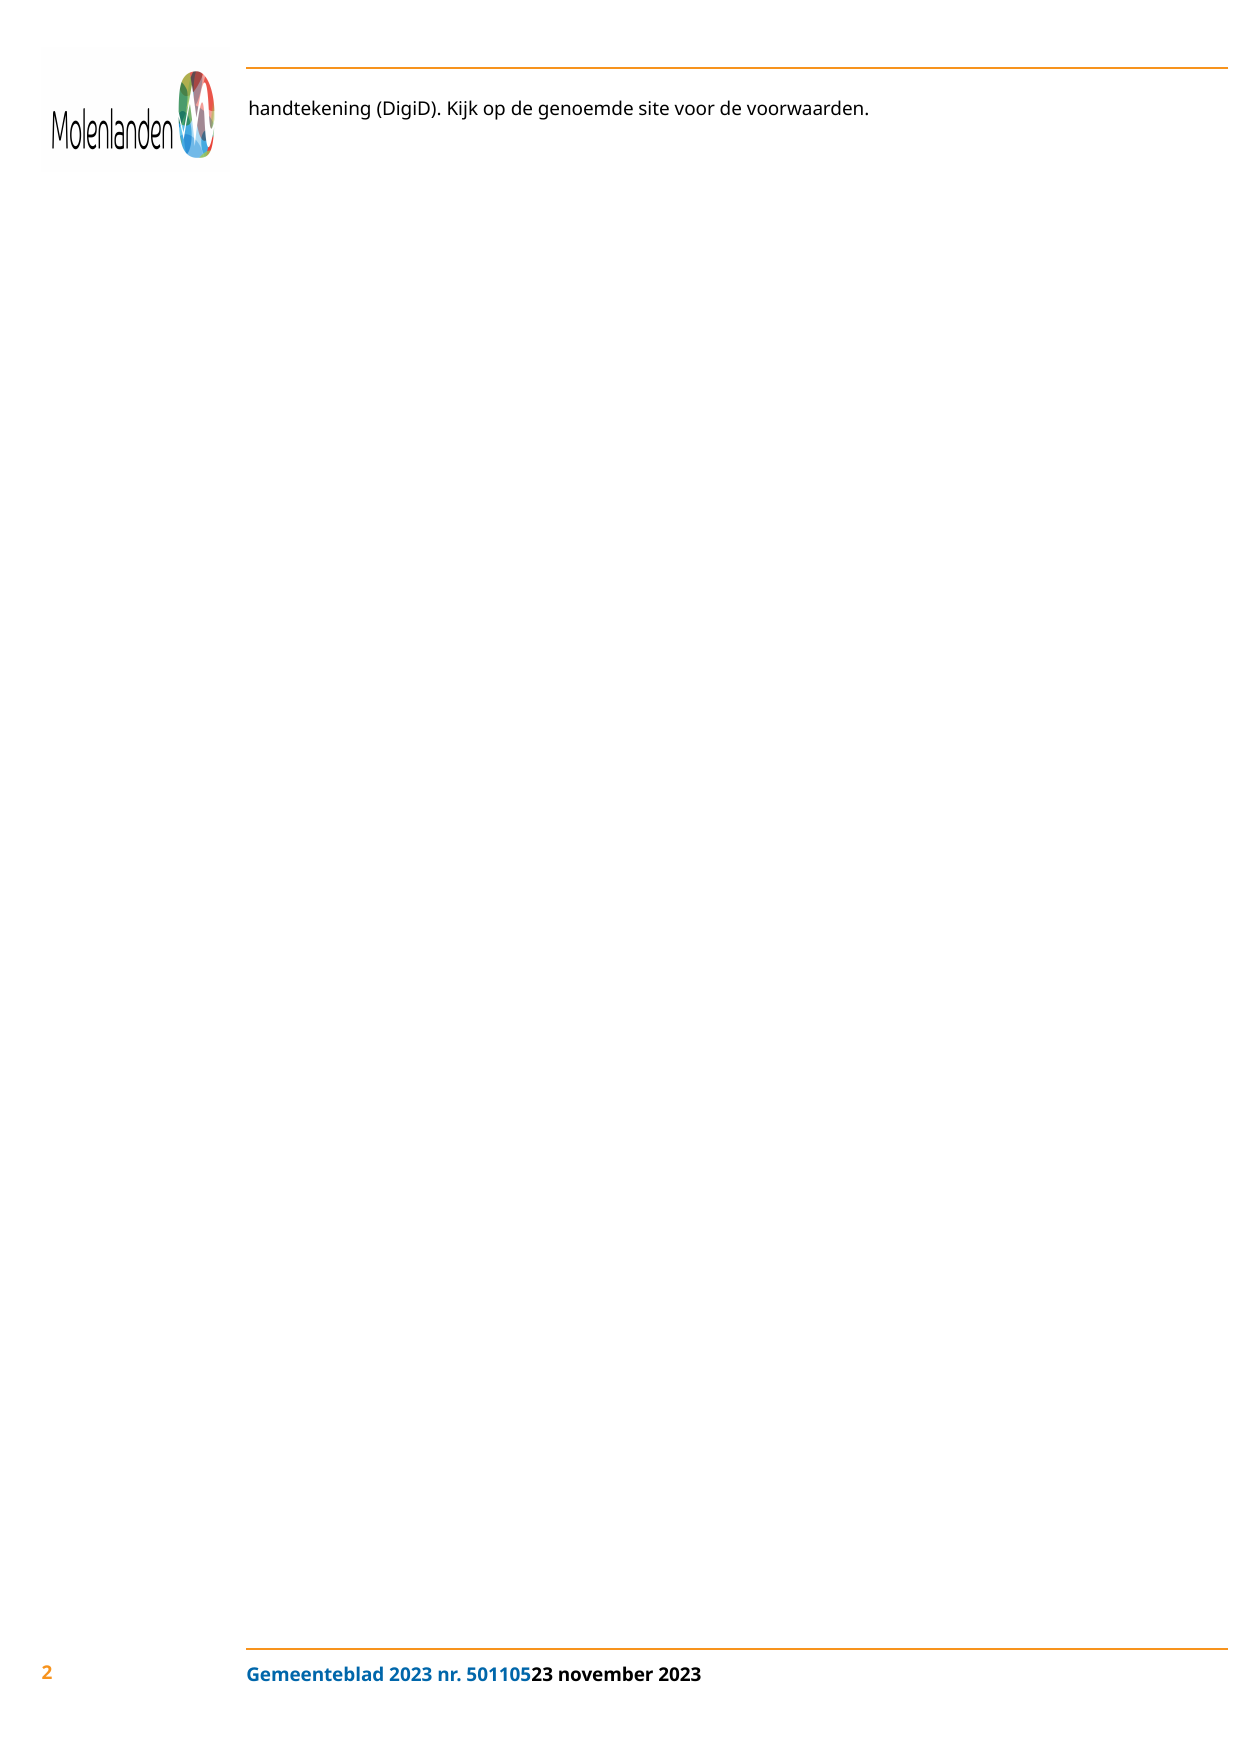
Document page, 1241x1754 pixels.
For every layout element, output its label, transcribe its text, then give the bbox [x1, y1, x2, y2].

picture [41, 47, 231, 172]
text handtekening (DigiD). Kijk op de genoemde site voor de voorwaarden. [248, 95, 1152, 121]
